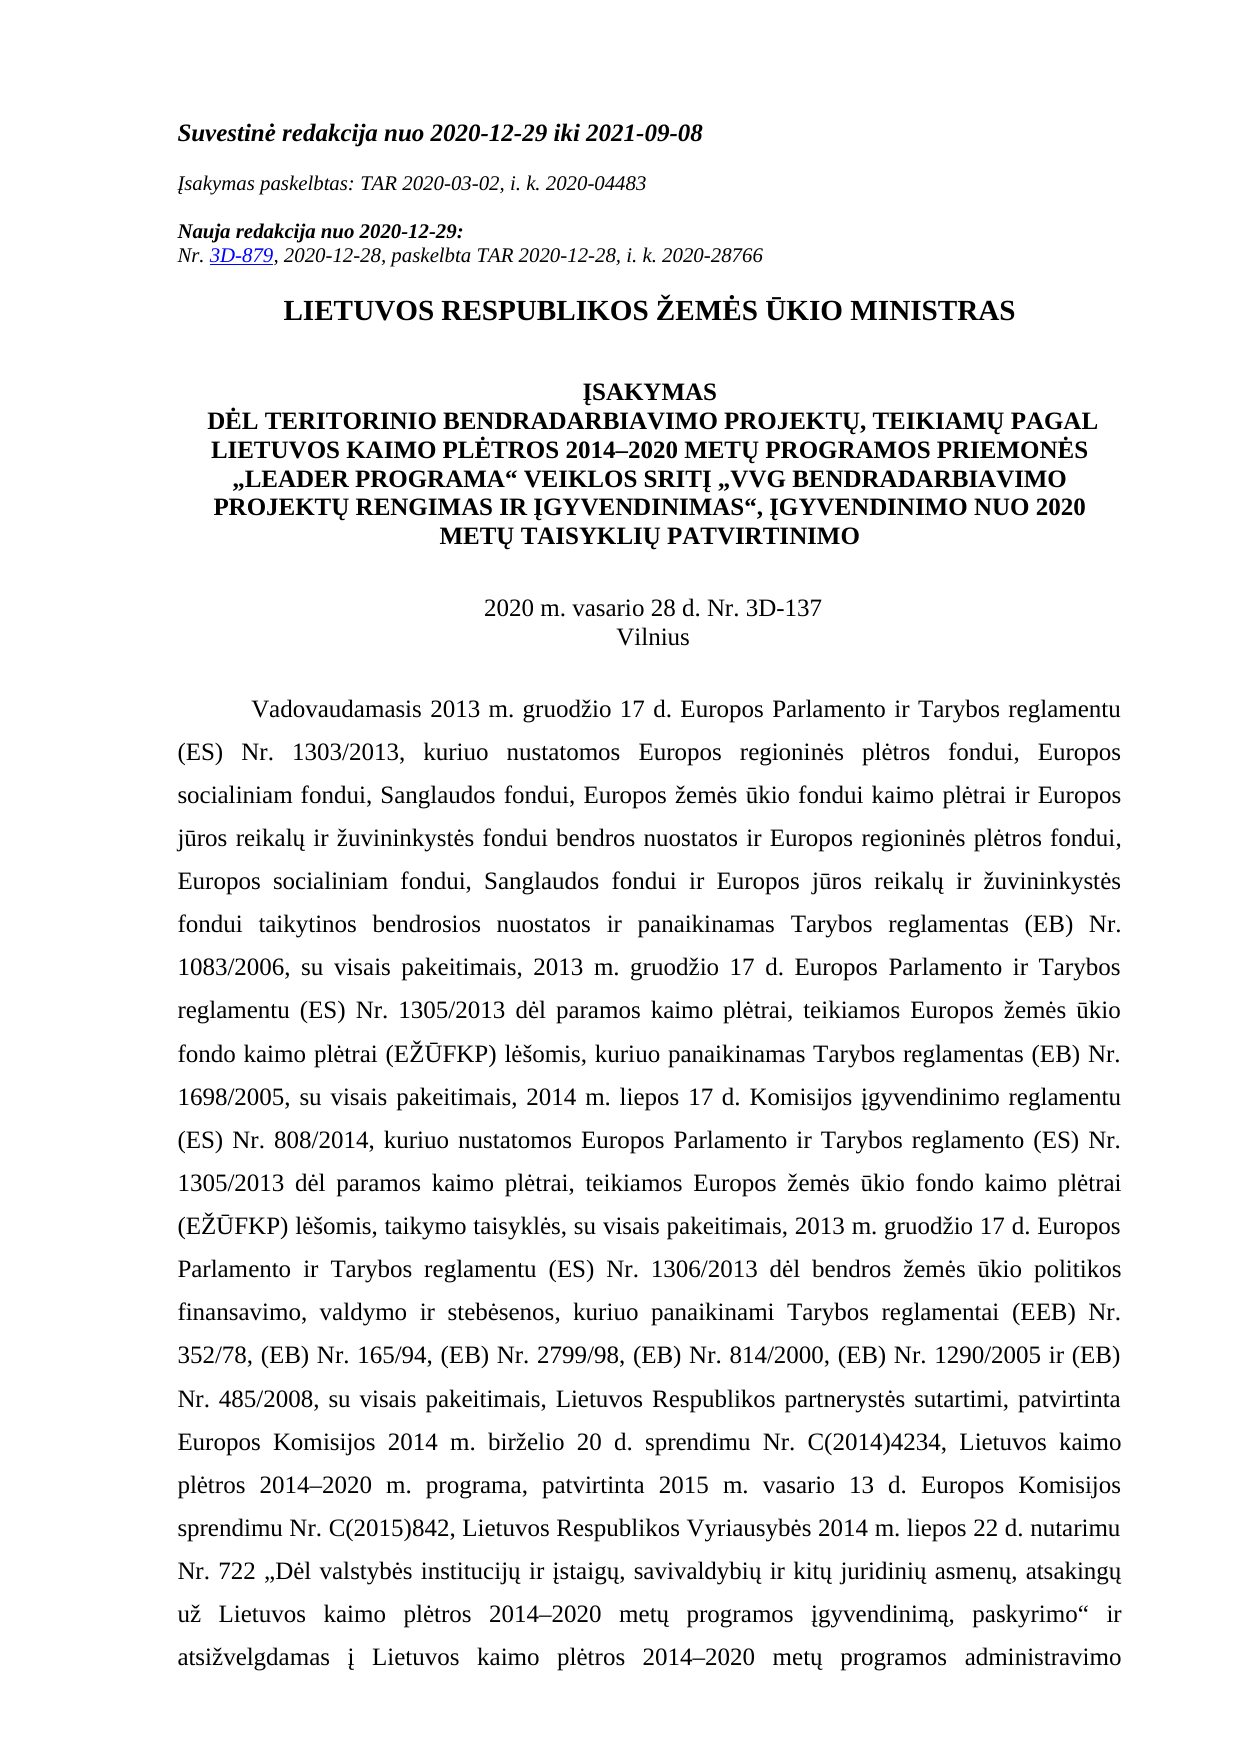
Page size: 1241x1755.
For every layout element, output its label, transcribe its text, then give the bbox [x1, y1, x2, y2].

text ĮSAKYMAS [177, 377, 1122, 406]
text Įsakymas paskelbtas: TAR 2020-03-02, i. k. 2020-04483 [177, 171, 1122, 195]
text DĖL Teritorinio bendradarbiavimo projektų, teikiamų pagal Lietuvos kaimo plėtros 2014–2020 metų programos priemonės „LEADER programa“ veiklos sritį „VVG bendradarbiavimo projektų rengimas ir įgyvendinimas“, įgyvendinimo NUO 2020 metŲ taisyklIŲ PATVIRTINIMO [177, 406, 1122, 550]
text Nr. 3D-879, 2020-12-28, paskelbta TAR 2020-12-28, i. k. 2020-28766 [177, 243, 1122, 267]
text Vadovaudamasis 2013 m. gruodžio 17 d. Europos Parlamento ir Tarybos reglamentu (ES) Nr. 1303/2013, kuriuo nustatomos Europos regioninės plėtros fondui, Europos socialiniam fondui, Sanglaudos fondui, Europos žemės ūkio fondui kaimo plėtrai ir Europos jūros reikalų ir žuvininkystės fondui bendros nuostatos ir Europos regioninės plėtros fondui, Europos socialiniam fondui, Sanglaudos fondui ir Europos jūros reikalų ir žuvininkystės fondui taikytinos bendrosios nuostatos ir panaikinamas Tarybos reglamentas (EB) Nr. 1083/2006, su visais pakeitimais, 2013 m. gruodžio 17 d. Europos Parlamento ir Tarybos reglamentu (ES) Nr. 1305/2013 dėl paramos kaimo plėtrai, teikiamos Europos žemės ūkio fondo kaimo plėtrai (EŽŪFKP) lėšomis, kuriuo panaikinamas Tarybos reglamentas (EB) Nr. 1698/2005, su visais pakeitimais, 2014 m. liepos 17 d. Komisijos įgyvendinimo reglamentu (ES) Nr. 808/2014, kuriuo nustatomos Europos Parlamento ir Tarybos reglamento (ES) Nr. 1305/2013 dėl paramos kaimo plėtrai, teikiamos Europos žemės ūkio fondo kaimo plėtrai (EŽŪFKP) lėšomis, taikymo taisyklės, su visais pakeitimais, 2013 m. gruodžio 17 d. Europos Parlamento ir Tarybos reglamentu (ES) Nr. 1306/2013 dėl bendros žemės ūkio politikos finansavimo, valdymo ir stebėsenos, kuriuo panaikinami Tarybos reglamentai (EEB) Nr. 352/78, (EB) Nr. 165/94, (EB) Nr. 2799/98, (EB) Nr. 814/2000, (EB) Nr. 1290/2005 ir (EB) Nr. 485/2008, su visais pakeitimais, Lietuvos Respublikos partnerystės sutartimi, patvirtinta Europos Komisijos 2014 m. birželio 20 d. sprendimu Nr. C(2014)4234, Lietuvos kaimo plėtros 2014–2020 m. programa, patvirtinta 2015 m. vasario 13 d. Europos Komisijos sprendimu Nr. C(2015)842, Lietuvos Respublikos Vyriausybės 2014 m. liepos 22 d. nutarimu Nr. 722 „Dėl valstybės institucijų ir įstaigų, savivaldybių ir kitų juridinių asmenų, atsakingų už Lietuvos kaimo plėtros 2014–2020 metų programos įgyvendinimą, paskyrimo“ ir atsižvelgdamas į Lietuvos kaimo plėtros 2014–2020 metų programos administravimo [177, 694, 1122, 1671]
text LIETUVOS RESPUBLIKOS ŽEMĖS ŪKIO MINISTRAS [177, 293, 1122, 327]
text Suvestinė redakcija nuo 2020-12-29 iki 2021-09-08 [177, 118, 1122, 147]
text 2020 m. vasario 28 d. Nr. 3D-137 [177, 593, 1122, 622]
text Vilnius [177, 622, 1122, 651]
text Nauja redakcija nuo 2020-12-29: [177, 219, 1122, 243]
